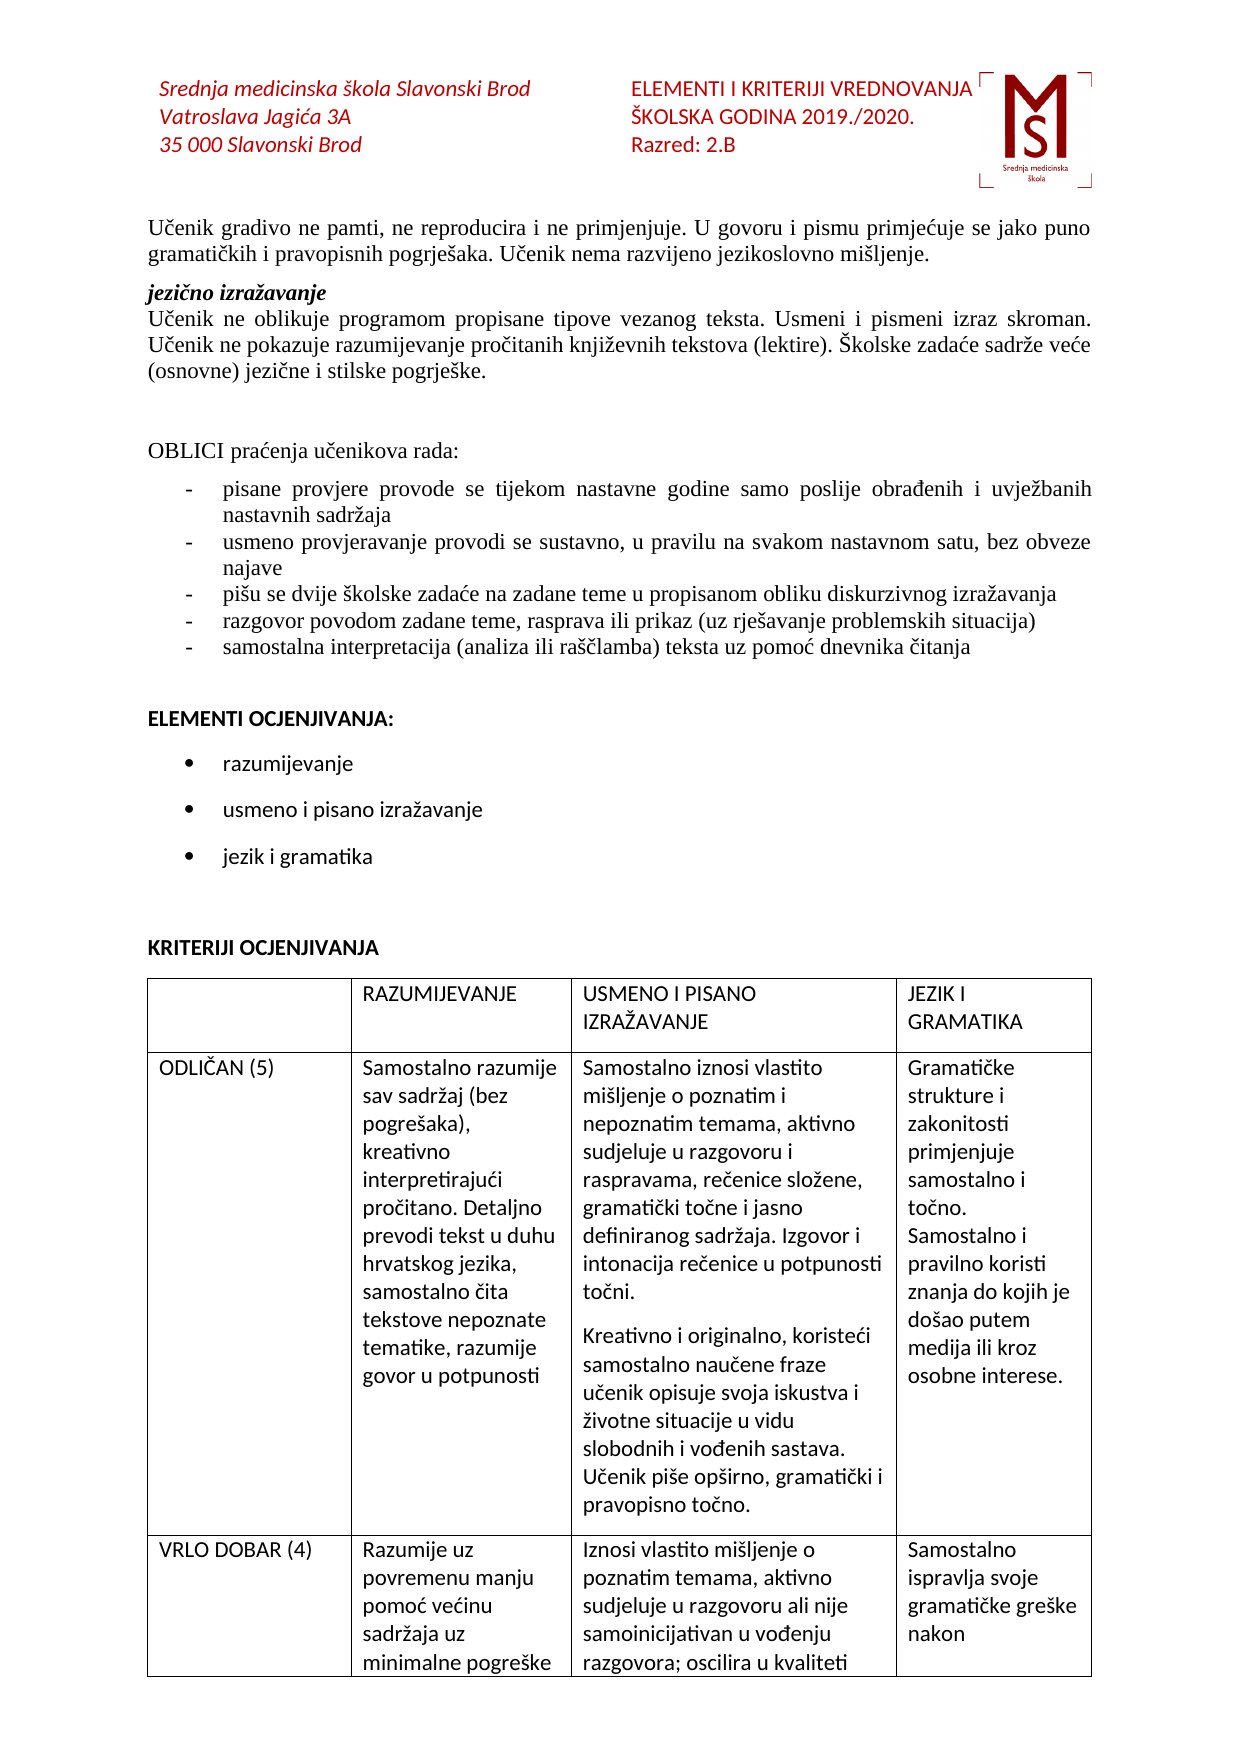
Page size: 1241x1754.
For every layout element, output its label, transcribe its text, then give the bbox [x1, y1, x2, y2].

table_cell Samostalno iznosi vlastito mišljenje o poznatim i nepoznatim temama, aktivno sudjeluje u razgovoru i raspravama, rečenice složene, gramatički točne i jasno definiranog sadržaja. Izgovor i intonacija rečenice u potpunosti točni. Kreativno i originalno, koristeći samostalno naučene fraze učenik opisuje svoja iskustva i životne situacije u vidu slobodnih i vođenih sastava. Učenik piše opširno, gramatički i pravopisno točno. [572, 1053, 896, 1534]
table_cell Razumije uz povremenu manju pomoć većinu sadržaja uz minimalne pogreške [352, 1536, 571, 1676]
list razgovor povodom zadane teme, rasprava ili prikaz (uz rješavanje problemskih situacija) [185, 607, 1093, 633]
table_header USMENO I PISANO IZRAŽAVANJE [572, 979, 896, 1052]
list razumijevanje [185, 749, 1093, 777]
text jezično izražavanje [148, 278, 1093, 305]
list usmeno i pisano izražavanje [185, 796, 1093, 823]
table_cell ODLIČAN (5) [148, 1053, 351, 1534]
list samostalna interpretacija (analiza ili raščlamba) teksta uz pomoć dnevnika čitanja [185, 633, 1093, 659]
table_cell Iznosi vlastito mišljenje o poznatim temama, aktivno sudjeluje u razgovoru ali nije samoinicijativan u vođenju razgovora; oscilira u kvaliteti [572, 1536, 896, 1676]
table_header RAZUMIJEVANJE [352, 979, 571, 1052]
list pišu se dvije školske zadaće na zadane teme u propisanom obliku diskurzivnog izražavanja [185, 581, 1093, 607]
table_header [148, 979, 351, 1052]
text Učenik gradivo ne pamti, ne reproducira i ne primjenjuje. U govoru i pismu primjećuje se jako puno gramatičkih i pravopisnih pogrješaka. Učenik nema razvijeno jezikoslovno mišljenje. [148, 214, 1093, 267]
list pisane provjere provode se tijekom nastavne godine samo poslije obrađenih i uvježbanih nastavnih sadržaja [185, 475, 1093, 528]
table_cell Gramatičke strukture i zakonitosti primjenjuje samostalno i točno. Samostalno i pravilno koristi znanja do kojih je došao putem medija ili kroz osobne interese. [897, 1053, 1091, 1534]
table_cell VRLO DOBAR (4) [148, 1536, 351, 1676]
table_cell Samostalno razumije sav sadržaj (bez pogrešaka), kreativno interpretirajući pročitano. Detaljno prevodi tekst u duhu hrvatskog jezika, samostalno čita tekstove nepoznate tematike, razumije govor u potpunosti [352, 1053, 571, 1534]
text ELEMENTI OCJENJIVANJA: [148, 704, 1093, 732]
text OBLICI praćenja učenikova rada: [148, 437, 1093, 463]
table_header JEZIK I GRAMATIKA [897, 979, 1091, 1052]
list jezik i gramatika [185, 842, 1093, 870]
table_cell Samostalno ispravlja svoje gramatičke greške nakon [897, 1536, 1091, 1676]
text KRITERIJI OCJENJIVANJA [148, 933, 1093, 961]
list usmeno provjeravanje provodi se sustavno, u pravilu na svakom nastavnom satu, bez obveze najave [185, 528, 1093, 581]
text Učenik ne oblikuje programom propisane tipove vezanog teksta. Usmeni i pismeni izraz skroman. Učenik ne pokazuje razumijevanje pročitanih književnih tekstova (lektire). Školske zadaće sadrže veće (osnovne) jezične i stilske pogrješke. [148, 305, 1093, 384]
